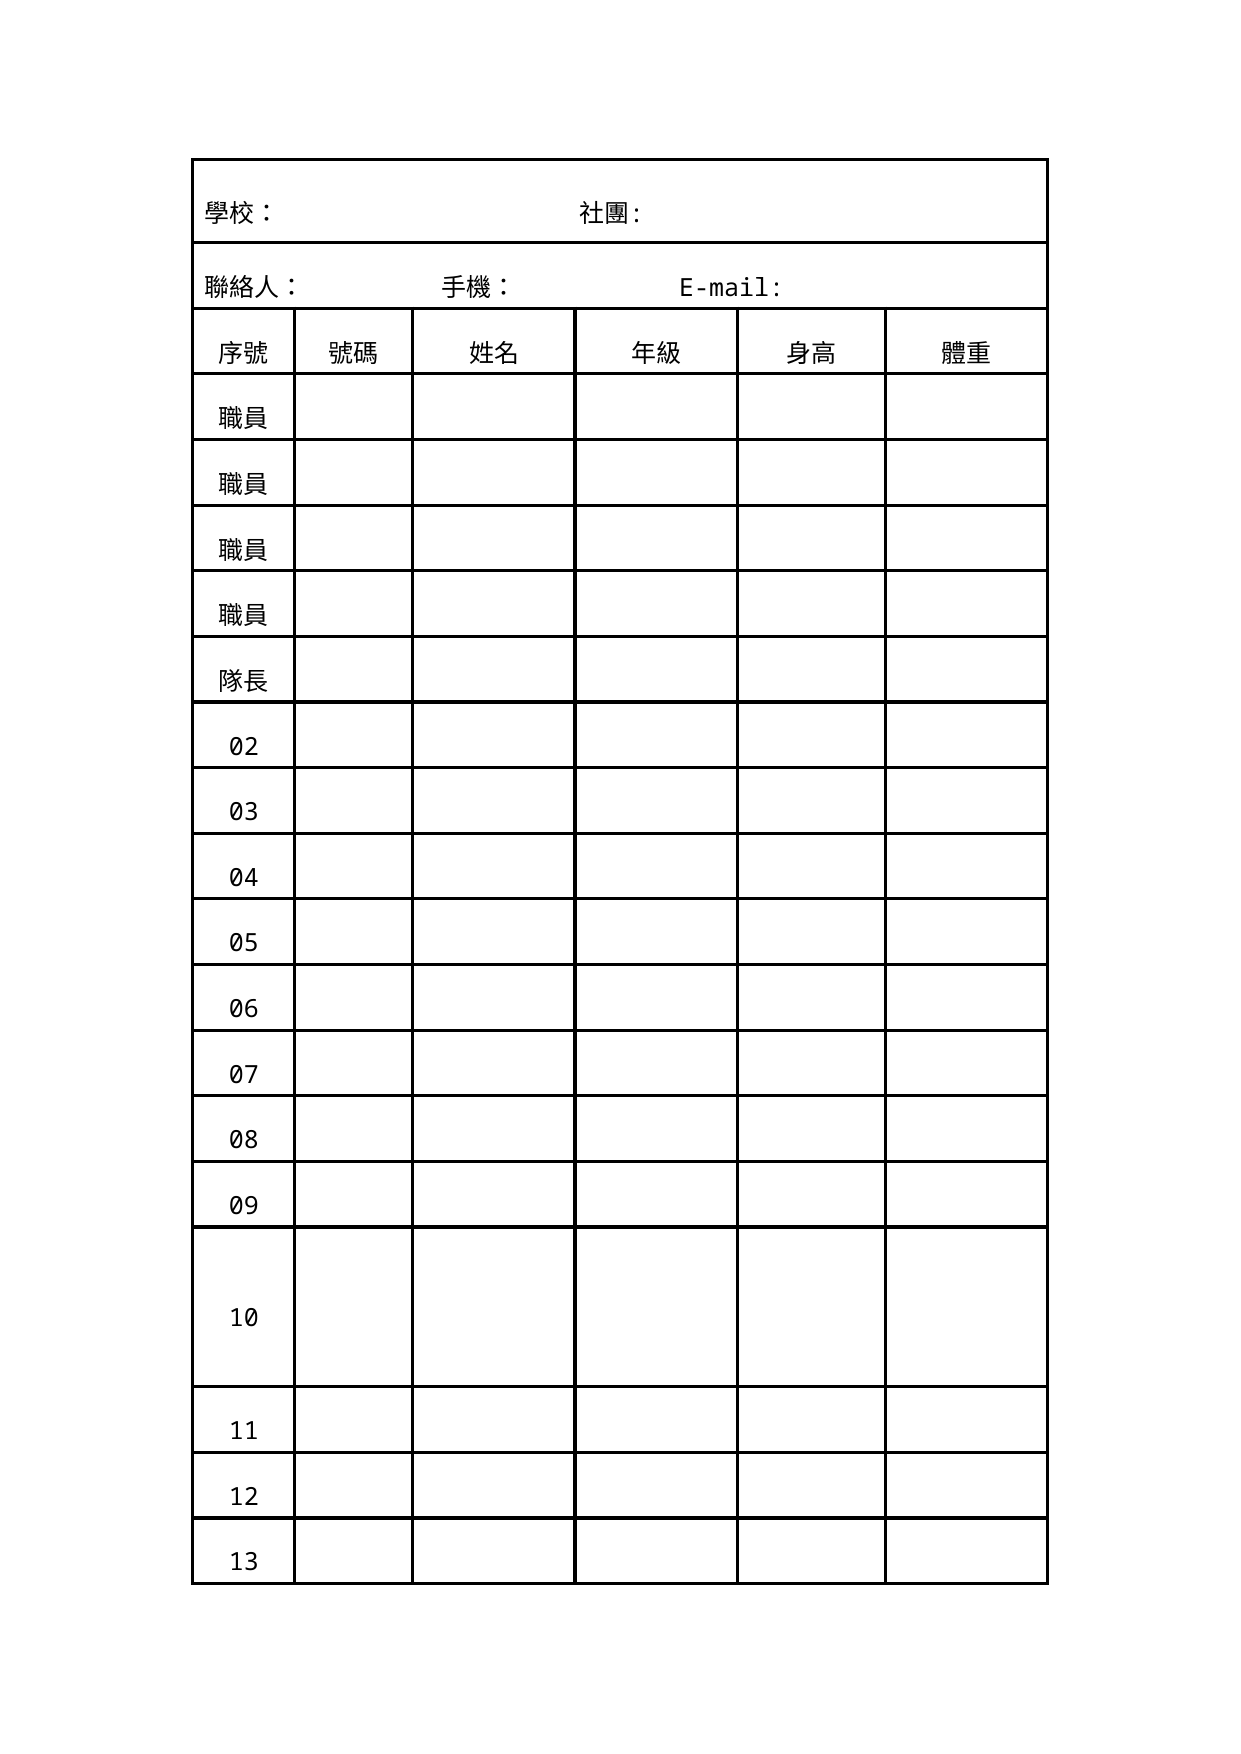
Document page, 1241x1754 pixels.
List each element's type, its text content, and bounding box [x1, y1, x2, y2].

table_cell [577, 769, 736, 832]
table_cell [296, 835, 411, 897]
table_cell [296, 1032, 411, 1094]
table_cell [577, 507, 736, 569]
table_cell [887, 835, 1046, 897]
table_cell [296, 1163, 411, 1225]
table_cell [739, 638, 884, 700]
table_cell 06 [194, 966, 293, 1028]
table_cell 職員 [194, 507, 293, 569]
table_cell [887, 966, 1046, 1028]
table_cell 09 [194, 1163, 293, 1225]
table_cell [577, 1454, 736, 1516]
table_cell [296, 507, 411, 569]
table_cell 07 [194, 1032, 293, 1094]
table_cell [414, 375, 573, 438]
table_cell [739, 1163, 884, 1225]
table_cell [739, 966, 884, 1028]
table_cell [739, 1520, 884, 1582]
table_cell [739, 507, 884, 569]
table_cell [577, 638, 736, 700]
table_cell [414, 1097, 573, 1160]
table_cell [414, 835, 573, 897]
table_cell 姓名 [414, 310, 573, 372]
table_cell [296, 1388, 411, 1451]
table_cell [296, 638, 411, 700]
table_cell [577, 900, 736, 963]
table_cell 02 [194, 704, 293, 766]
table_cell 08 [194, 1097, 293, 1160]
table_cell [577, 441, 736, 503]
table_cell 序號 [194, 310, 293, 372]
table_cell [739, 704, 884, 766]
table_cell [577, 572, 736, 635]
table_cell 號碼 [296, 310, 411, 372]
table_cell 03 [194, 769, 293, 832]
table_cell [739, 1097, 884, 1160]
table_cell [296, 1454, 411, 1516]
table_cell [887, 900, 1046, 963]
table_cell [739, 900, 884, 963]
table_cell [414, 900, 573, 963]
table_cell [577, 1229, 736, 1385]
table_cell [739, 572, 884, 635]
table_cell [739, 835, 884, 897]
table_cell 聯絡人： 手機： E-mail: [194, 244, 1046, 307]
table_cell [887, 1097, 1046, 1160]
table_cell [296, 1229, 411, 1385]
table_cell 13 [194, 1520, 293, 1582]
table_cell [414, 1163, 573, 1225]
table_cell [414, 1520, 573, 1582]
table_cell [296, 704, 411, 766]
table_cell [414, 966, 573, 1028]
table_cell 12 [194, 1454, 293, 1516]
table_cell 職員 [194, 375, 293, 438]
table_cell [577, 1097, 736, 1160]
table_cell 05 [194, 900, 293, 963]
table_cell [414, 704, 573, 766]
table_cell [739, 1032, 884, 1094]
table_cell 04 [194, 835, 293, 897]
table_cell [577, 835, 736, 897]
table_cell [577, 1388, 736, 1451]
table_cell 職員 [194, 572, 293, 635]
table_cell [296, 1520, 411, 1582]
table_cell [296, 441, 411, 503]
table_cell [296, 900, 411, 963]
table_cell [887, 638, 1046, 700]
table_cell [739, 441, 884, 503]
table_cell [887, 375, 1046, 438]
table_cell [414, 1229, 573, 1385]
table_cell 11 [194, 1388, 293, 1451]
table_cell [887, 441, 1046, 503]
table_cell [414, 1454, 573, 1516]
table_cell [739, 1229, 884, 1385]
table_cell [296, 966, 411, 1028]
table_cell [414, 1388, 573, 1451]
table_cell [577, 1163, 736, 1225]
table_cell [887, 1229, 1046, 1385]
table_cell [296, 375, 411, 438]
table_cell [577, 375, 736, 438]
table_cell 職員 [194, 441, 293, 503]
table_cell [887, 1163, 1046, 1225]
table_cell [577, 1032, 736, 1094]
table_cell [887, 507, 1046, 569]
table_cell [577, 704, 736, 766]
table_cell [887, 1388, 1046, 1451]
table_cell [739, 1454, 884, 1516]
table_cell [739, 769, 884, 832]
table_cell 體重 [887, 310, 1046, 372]
table_cell [887, 1520, 1046, 1582]
table_cell [887, 572, 1046, 635]
table_cell [414, 1032, 573, 1094]
table_cell 身高 [739, 310, 884, 372]
table_cell [414, 769, 573, 832]
table_cell [887, 704, 1046, 766]
table_cell [414, 638, 573, 700]
table_cell [887, 1032, 1046, 1094]
table_cell [414, 441, 573, 503]
table_cell [887, 769, 1046, 832]
table_header 學校： 社團: [194, 161, 1046, 241]
table_cell [296, 769, 411, 832]
table_cell [577, 1520, 736, 1582]
table_cell [414, 572, 573, 635]
table_cell 年級 [577, 310, 736, 372]
table_cell [414, 507, 573, 569]
table_cell [739, 375, 884, 438]
table_cell 隊長 [194, 638, 293, 700]
table_cell 10 [194, 1229, 293, 1385]
table_cell [887, 1454, 1046, 1516]
table_cell [739, 1388, 884, 1451]
table_cell [577, 966, 736, 1028]
table_cell [296, 1097, 411, 1160]
table_cell [296, 572, 411, 635]
